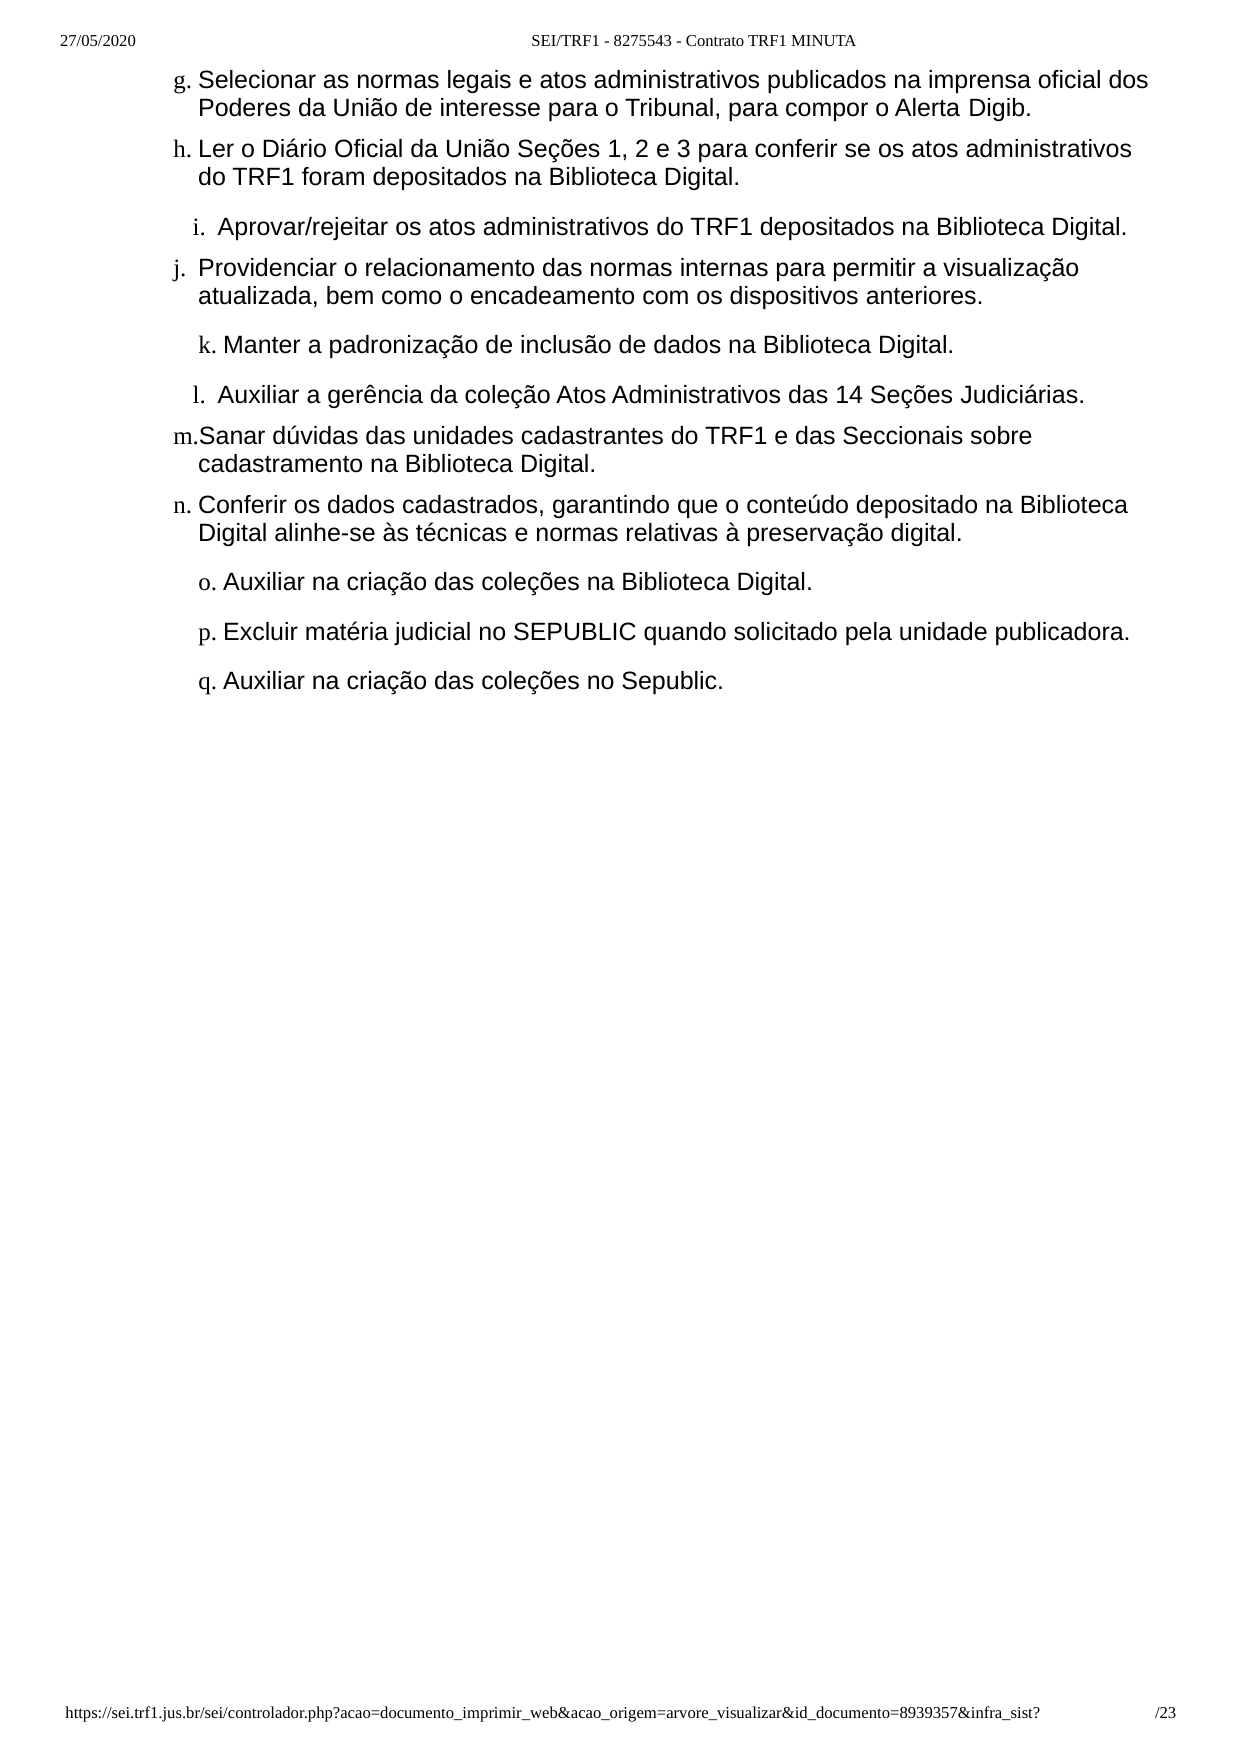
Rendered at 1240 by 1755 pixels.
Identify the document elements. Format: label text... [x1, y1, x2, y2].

list Auxiliar na criação das coleções na Biblioteca Digital. [198, 559, 1181, 596]
list Excluir matéria judicial no SEPUBLIC quando solicitado pela unidade publicadora. [198, 608, 1181, 646]
list Auxiliar na criação das coleções no Sepublic. [198, 658, 1181, 695]
list Conferir os dados cadastrados, garantindo que o conteúdo depositado na Biblioteca Digital alinhe-se às técnicas e normas relativas à preservação digital. [173, 490, 1155, 547]
list Sanar dúvidas das unidades cadastrantes do TRF1 e das Seccionais sobre cadastramento na Biblioteca Digital. [173, 421, 1156, 478]
list Ler o Diário Oficial da União Seções 1, 2 e 3 para conferir se os atos administrativos do TRF1 foram depositados na Biblioteca Digital. [173, 134, 1156, 191]
list Manter a padronização de inclusão de dados na Biblioteca Digital. [198, 322, 1181, 359]
list Aprovar/rejeitar os atos administrativos do TRF1 depositados na Biblioteca Digital. [192, 203, 1181, 240]
list Selecionar as normas legais e atos administrativos publicados na imprensa oficial dos Poderes da União de interesse para o Tribunal, para compor o Alerta Digib. [173, 65, 1157, 122]
list Auxiliar a gerência da coleção Atos Administrativos das 14 Seções Judiciárias. [192, 371, 1181, 408]
list Providenciar o relacionamento das normas internas para permitir a visualização atualizada, bem como o encadeamento com os dispositivos anteriores. [173, 253, 1157, 309]
